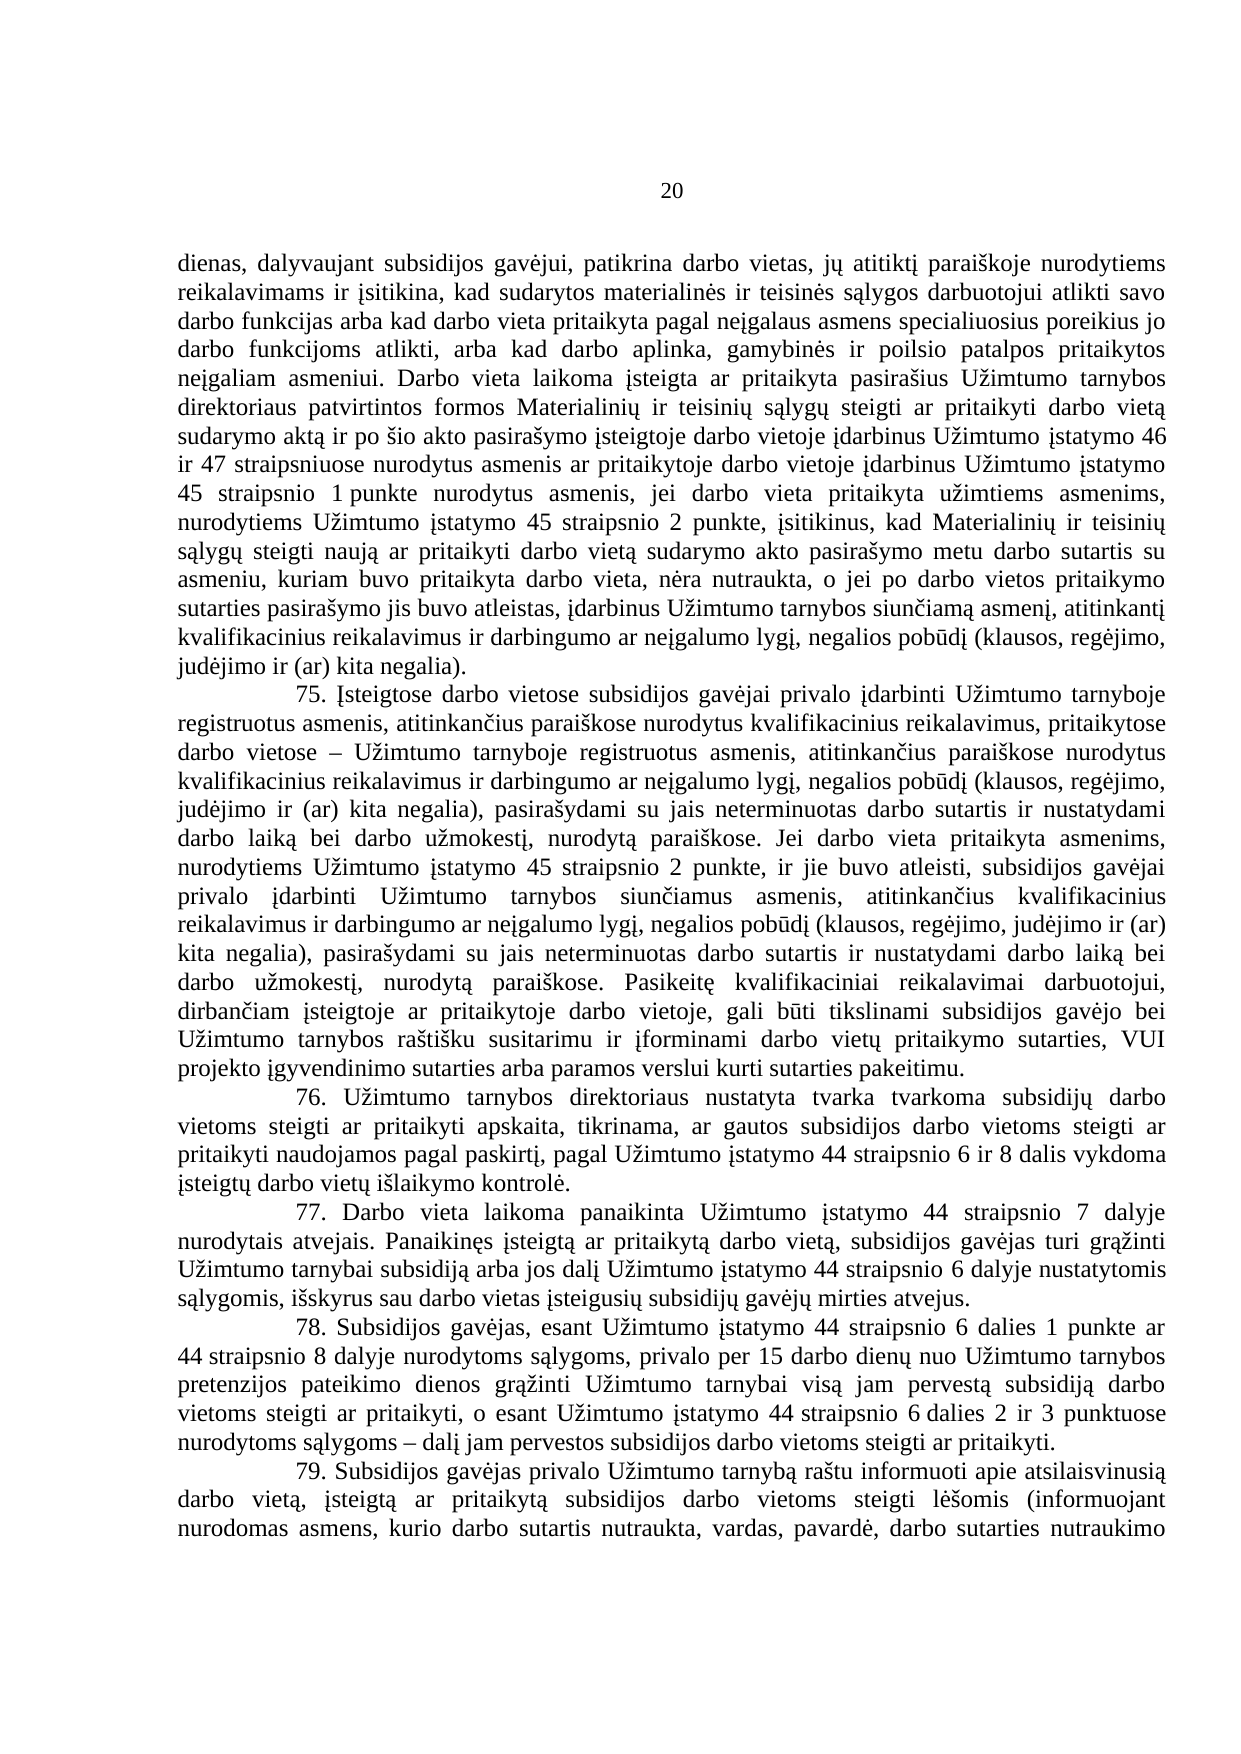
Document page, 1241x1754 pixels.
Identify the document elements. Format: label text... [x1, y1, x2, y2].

text 78. Subsidijos gavėjas, esant Užimtumo įstatymo 44 straipsnio 6 dalies 1 punkte ar 44 straipsnio 8 dalyje nurodytoms sąlygoms, privalo per 15 darbo dienų nuo Užimtumo tarnybos pretenzijos pateikimo dienos grąžinti Užimtumo tarnybai visą jam pervestą subsidiją darbo vietoms steigti ar pritaikyti, o esant Užimtumo įstatymo 44 straipsnio 6 dalies 2 ir 3 punktuose nurodytoms sąlygoms – dalį jam pervestos subsidijos darbo vietoms steigti ar pritaikyti. [177, 1312, 1167, 1456]
text 75. Įsteigtose darbo vietose subsidijos gavėjai privalo įdarbinti Užimtumo tarnyboje registruotus asmenis, atitinkančius paraiškose nurodytus kvalifikacinius reikalavimus, pritaikytose darbo vietose – Užimtumo tarnyboje registruotus asmenis, atitinkančius paraiškose nurodytus kvalifikacinius reikalavimus ir darbingumo ar neįgalumo lygį, negalios pobūdį (klausos, regėjimo, judėjimo ir (ar) kita negalia), pasirašydami su jais neterminuotas darbo sutartis ir nustatydami darbo laiką bei darbo užmokestį, nurodytą paraiškose. Jei darbo vieta pritaikyta asmenims, nurodytiems Užimtumo įstatymo 45 straipsnio 2 punkte, ir jie buvo atleisti, subsidijos gavėjai privalo įdarbinti Užimtumo tarnybos siunčiamus asmenis, atitinkančius kvalifikacinius reikalavimus ir darbingumo ar neįgalumo lygį, negalios pobūdį (klausos, regėjimo, judėjimo ir (ar) kita negalia), pasirašydami su jais neterminuotas darbo sutartis ir nustatydami darbo laiką bei darbo užmokestį, nurodytą paraiškose. Pasikeitę kvalifikaciniai reikalavimai darbuotojui, dirbančiam įsteigtoje ar pritaikytoje darbo vietoje, gali būti tikslinami subsidijos gavėjo bei Užimtumo tarnybos raštišku susitarimu ir įforminami darbo vietų pritaikymo sutarties, VUI projekto įgyvendinimo sutarties arba paramos verslui kurti sutarties pakeitimu. [177, 679, 1167, 1082]
text 76. Užimtumo tarnybos direktoriaus nustatyta tvarka tvarkoma subsidijų darbo vietoms steigti ar pritaikyti apskaita, tikrinama, ar gautos subsidijos darbo vietoms steigti ar pritaikyti naudojamos pagal paskirtį, pagal Užimtumo įstatymo 44 straipsnio 6 ir 8 dalis vykdoma įsteigtų darbo vietų išlaikymo kontrolė. [177, 1082, 1167, 1197]
text 79. Subsidijos gavėjas privalo Užimtumo tarnybą raštu informuoti apie atsilaisvinusią darbo vietą, įsteigtą ar pritaikytą subsidijos darbo vietoms steigti lėšomis (informuojant nurodomas asmens, kurio darbo sutartis nutraukta, vardas, pavardė, darbo sutarties nutraukimo [177, 1456, 1167, 1542]
text 77. Darbo vieta laikoma panaikinta Užimtumo įstatymo 44 straipsnio 7 dalyje nurodytais atvejais. Panaikinęs įsteigtą ar pritaikytą darbo vietą, subsidijos gavėjas turi grąžinti Užimtumo tarnybai subsidiją arba jos dalį Užimtumo įstatymo 44 straipsnio 6 dalyje nustatytomis sąlygomis, išskyrus sau darbo vietas įsteigusių subsidijų gavėjų mirties atvejus. [177, 1197, 1167, 1312]
text dienas, dalyvaujant subsidijos gavėjui, patikrina darbo vietas, jų atitiktį paraiškoje nurodytiems reikalavimams ir įsitikina, kad sudarytos materialinės ir teisinės sąlygos darbuotojui atlikti savo darbo funkcijas arba kad darbo vieta pritaikyta pagal neįgalaus asmens specialiuosius poreikius jo darbo funkcijoms atlikti, arba kad darbo aplinka, gamybinės ir poilsio patalpos pritaikytos neįgaliam asmeniui. Darbo vieta laikoma įsteigta ar pritaikyta pasirašius Užimtumo tarnybos direktoriaus patvirtintos formos Materialinių ir teisinių sąlygų steigti ar pritaikyti darbo vietą sudarymo aktą ir po šio akto pasirašymo įsteigtoje darbo vietoje įdarbinus Užimtumo įstatymo 46 ir 47 straipsniuose nurodytus asmenis ar pritaikytoje darbo vietoje įdarbinus Užimtumo įstatymo 45 straipsnio 1 punkte nurodytus asmenis, jei darbo vieta pritaikyta užimtiems asmenims, nurodytiems Užimtumo įstatymo 45 straipsnio 2 punkte, įsitikinus, kad Materialinių ir teisinių sąlygų steigti naują ar pritaikyti darbo vietą sudarymo akto pasirašymo metu darbo sutartis su asmeniu, kuriam buvo pritaikyta darbo vieta, nėra nutraukta, o jei po darbo vietos pritaikymo sutarties pasirašymo jis buvo atleistas, įdarbinus Užimtumo tarnybos siunčiamą asmenį, atitinkantį kvalifikacinius reikalavimus ir darbingumo ar neįgalumo lygį, negalios pobūdį (klausos, regėjimo, judėjimo ir (ar) kita negalia). [177, 248, 1167, 679]
